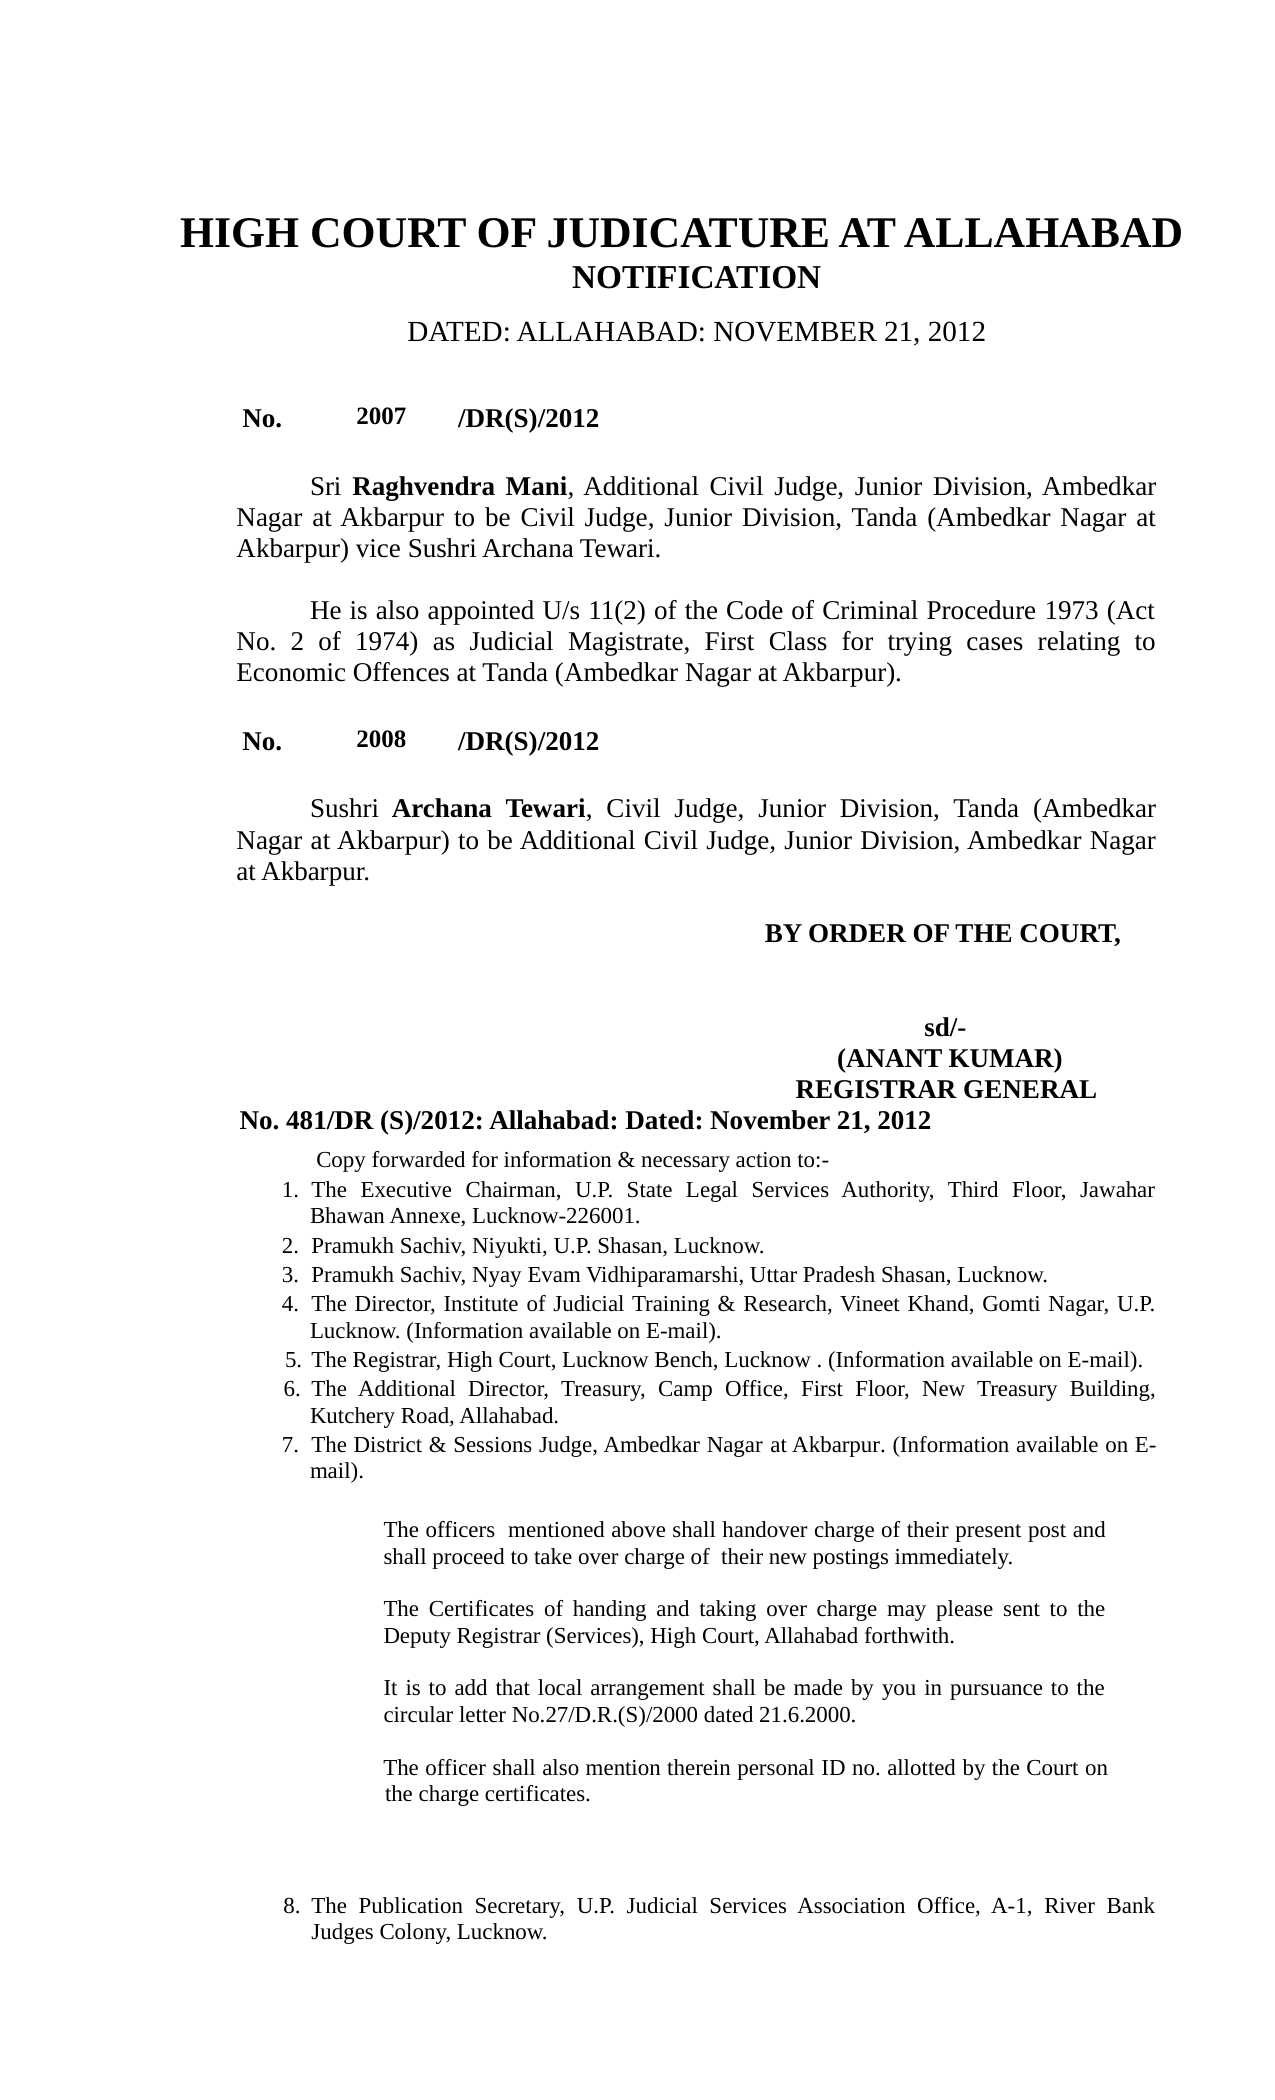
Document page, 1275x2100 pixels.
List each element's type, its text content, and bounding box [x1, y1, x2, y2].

text REGISTRAR GENERAL [390, 1073, 1159, 1104]
text He is also appointed U/s 11(2) of the Code of Criminal Procedure 1973 (Act No. 2 of 1974) as Judicial Magistrate, First Class for trying cases relating to Economic Offences at Tanda (Ambedkar Nagar at Akbarpur). [236, 594, 1157, 688]
text BY ORDER OF THE COURT, [236, 917, 1157, 948]
text Sushri Archana Tewari, Civil Judge, Junior Division, Tanda (Ambedkar Nagar at Akbarpur) to be Additional Civil Judge, Junior Division, Ambedkar Nagar at Akbarpur. [236, 793, 1157, 886]
title HIGH COURT OF JUDICATURE AT ALLAHABAD [161, 207, 1202, 257]
list Pramukh Sachiv, Niyukti, U.P. Shasan, Lucknow. [282, 1232, 1157, 1258]
text The officer shall also mention therein personal ID no. allotted by the Court on the charge certificates. [383, 1753, 1110, 1806]
text sd/- [761, 1011, 1157, 1042]
text The officers mentioned above shall handover charge of their present post and shall proceed to take over charge of their new postings immediately. [313, 1516, 1107, 1569]
list The Registrar, High Court, Lucknow Bench, Lucknow . (Information available on E-mail). [285, 1346, 1157, 1372]
table_header No. [236, 719, 310, 761]
table_header No. [236, 396, 310, 438]
text The Certificates of handing and taking over charge may please sent to the Deputy Registrar (Services), High Court, Allahabad forthwith. [310, 1595, 1107, 1648]
table_header /DR(S)/2012 [452, 396, 640, 438]
list The Executive Chairman, U.P. State Legal Services Authority, Third Floor, Jawahar Bhawan Annexe, Lucknow-226001. [282, 1176, 1157, 1229]
subtitle NOTIFICATION [236, 257, 1157, 295]
subtitle DATED: ALLAHABAD: NOVEMBER 21, 2012 [236, 314, 1157, 348]
table_header 2007 [310, 396, 452, 438]
list The District & Sessions Judge, Ambedkar Nagar at Akbarpur. (Information available on E-mail). [282, 1431, 1157, 1484]
list The Publication Secretary, U.P. Judicial Services Association Office, A-1, River Bank Judges Colony, Lucknow. [283, 1892, 1157, 1945]
list Pramukh Sachiv, Nyay Evam Vidhiparamarshi, Uttar Pradesh Shasan, Lucknow. [282, 1261, 1157, 1287]
text Sri Raghvendra Mani, Additional Civil Judge, Junior Division, Ambedkar Nagar at Akbarpur to be Civil Judge, Junior Division, Tanda (Ambedkar Nagar at Akbarpur) vice Sushri Archana Tewari. [236, 470, 1157, 563]
text No. 481/DR (S)/2012: Allahabad: Dated: November 21, 2012 [239, 1104, 1157, 1135]
text It is to add that local arrangement shall be made by you in pursuance to the circular letter No.27/D.R.(S)/2000 dated 21.6.2000. [310, 1674, 1107, 1727]
text (ANANT KUMAR) [390, 1042, 1159, 1073]
list The Director, Institute of Judicial Training & Research, Vineet Khand, Gomti Nagar, U.P. Lucknow. (Information available on E-mail). [282, 1290, 1157, 1343]
text Copy forwarded for information & necessary action to:- [236, 1144, 1157, 1173]
table_header /DR(S)/2012 [452, 719, 640, 761]
list The Additional Director, Treasury, Camp Office, First Floor, New Treasury Building, Kutchery Road, Allahabad. [283, 1376, 1157, 1428]
table_header 2008 [310, 719, 452, 761]
